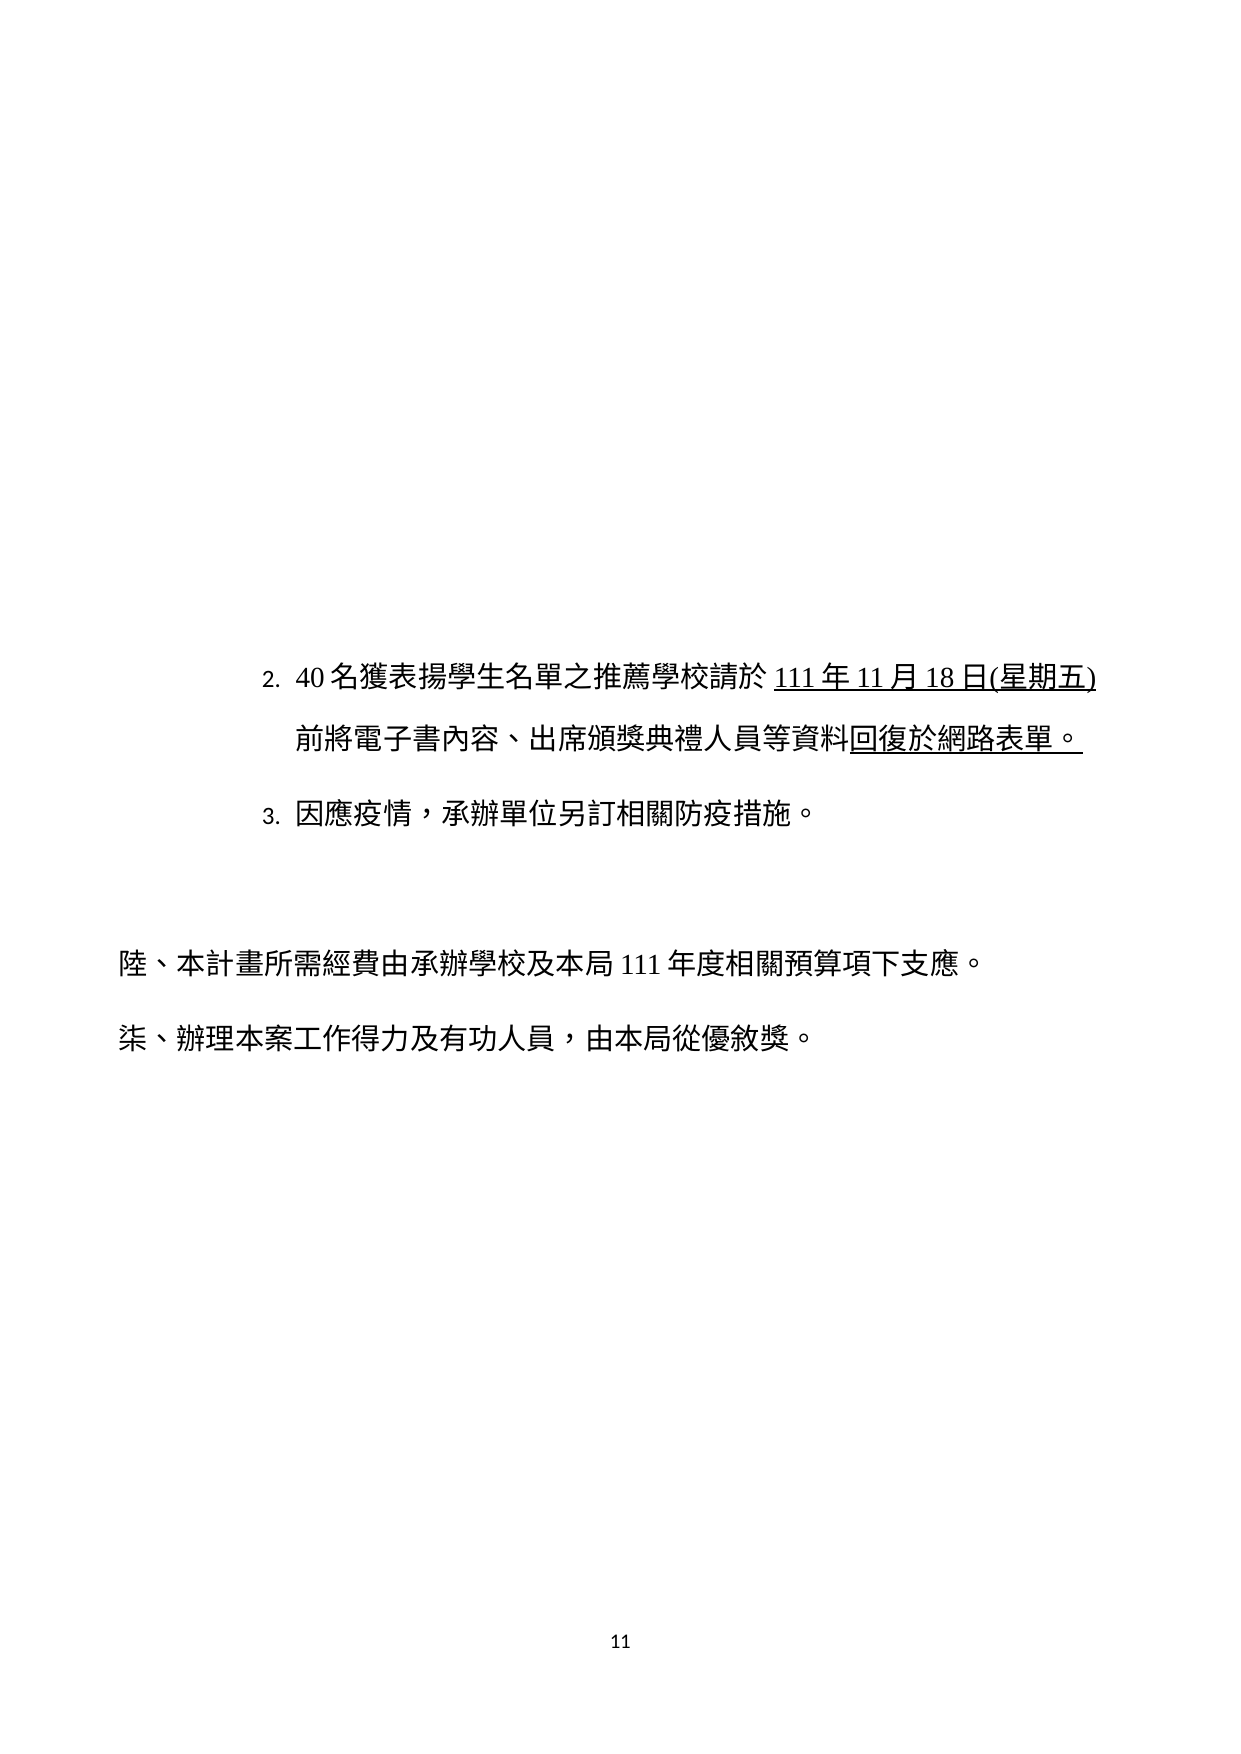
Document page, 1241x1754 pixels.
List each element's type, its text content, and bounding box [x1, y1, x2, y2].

list 40名獲表揚學生名單之推薦學校請於111年11月18日(星期五)前將電子書內容、出席頒獎典禮人員等資料回復於網路表單。 [281, 633, 1122, 758]
list 本計畫所需經費由承辦學校及本局111年度相關預算項下支應。 [118, 920, 1122, 983]
list 辦理本案工作得力及有功人員，由本局從優敘獎。 [118, 995, 1122, 1058]
list 因應疫情，承辦單位另訂相關防疫措施。 [281, 770, 1122, 833]
